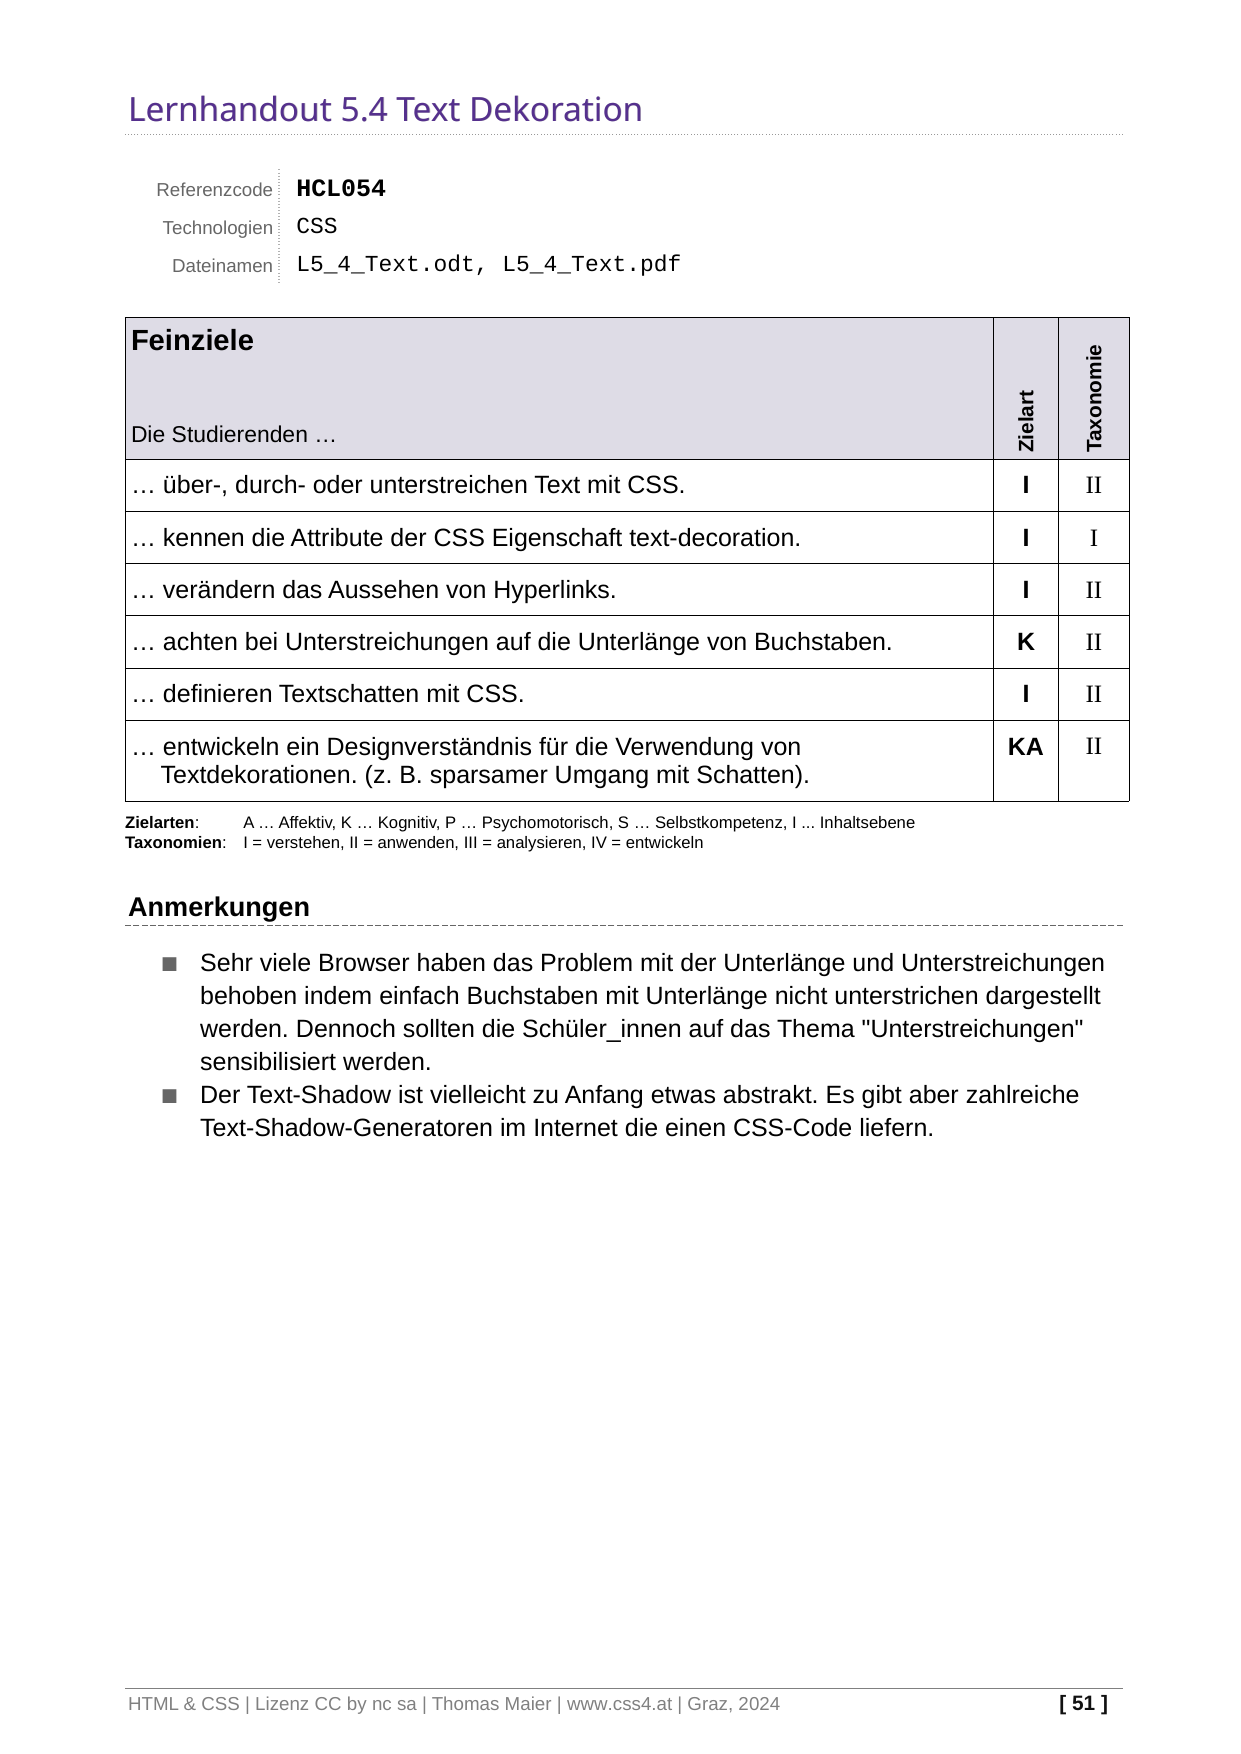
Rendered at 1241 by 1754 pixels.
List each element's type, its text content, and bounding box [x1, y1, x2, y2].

table_cell I [994, 460, 1058, 511]
table_header Taxonomie [1059, 318, 1129, 459]
table_header Feinziele Die Studierenden … [126, 318, 993, 459]
subtitle Lernhandout 5.4 Text Dekoration [125, 83, 1123, 134]
table_cell … über-, durch- oder unterstreichen Text mit CSS. [126, 460, 993, 511]
table_cell Dateinamen [125, 247, 278, 284]
table_header Zielart [994, 318, 1058, 459]
text Anmerkungen [125, 888, 1123, 926]
table_cell KA [994, 721, 1058, 801]
table_cell Technologien [125, 209, 278, 247]
table_header Referenzcode [125, 169, 278, 209]
table_cell … verändern das Aussehen von Hyperlinks. [126, 564, 993, 615]
table_cell CSS [279, 209, 1129, 247]
table_cell II [1059, 721, 1129, 801]
table_cell K [994, 616, 1058, 667]
table_cell II [1059, 460, 1129, 511]
list Der Text-Shadow ist vielleicht zu Anfang etwas abstrakt. Es gibt aber zahlreiche Text-Shadow-Generatoren im Internet die einen CSS-Code liefern. [162, 1080, 1123, 1142]
table_header HCL054 [279, 169, 1129, 209]
table_cell II [1059, 616, 1129, 667]
table_cell I [1059, 512, 1129, 563]
table_cell I [994, 564, 1058, 615]
table_cell II [1059, 669, 1129, 720]
table_cell … achten bei Unterstreichungen auf die Unterlänge von Buchstaben. [126, 616, 993, 667]
table_cell … kennen die Attribute der CSS Eigenschaft text-decoration. [126, 512, 993, 563]
text Zielarten: A … Affektiv, K … Kognitiv, P … Psychomotorisch, S … Selbstkompetenz, I ... Inhaltsebene Taxonomien: I = verstehen, II = anwenden, III = analysieren, IV = entwickeln [125, 813, 1123, 852]
table_cell L5_4_Text.odt, L5_4_Text.pdf [279, 247, 1129, 284]
list Sehr viele Browser haben das Problem mit der Unterlänge und Unterstreichungen behoben indem einfach Buchstaben mit Unterlänge nicht unterstrichen dargestellt werden. Dennoch sollten die Schüler_innen auf das Thema "Unterstreichungen" sensibilisiert werden. [162, 948, 1123, 1076]
table_cell … entwickeln ein Designverständnis für die Verwendung von Textdekorationen. (z. B. sparsamer Umgang mit Schatten). [126, 721, 993, 801]
table_cell … definieren Textschatten mit CSS. [126, 669, 993, 720]
table_cell I [994, 512, 1058, 563]
table_cell II [1059, 564, 1129, 615]
table_cell I [994, 669, 1058, 720]
